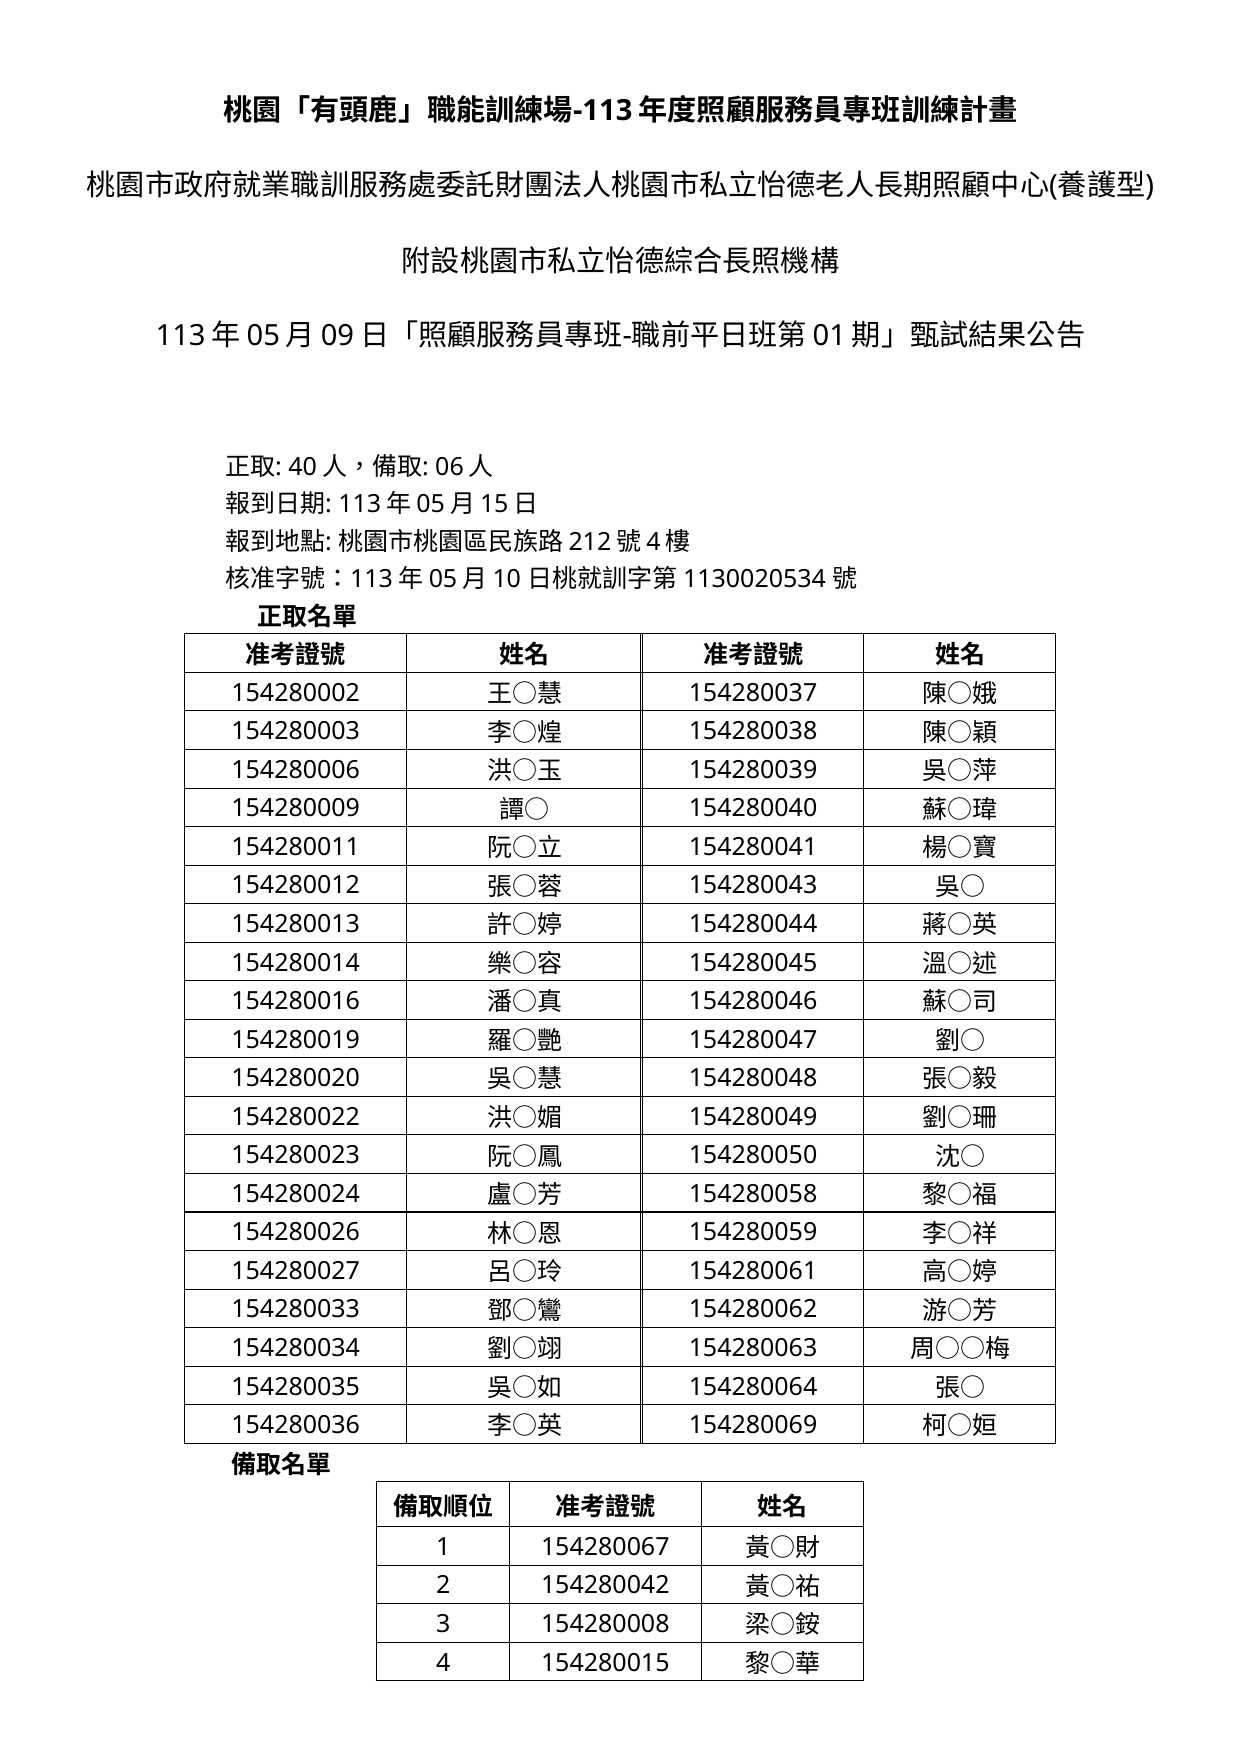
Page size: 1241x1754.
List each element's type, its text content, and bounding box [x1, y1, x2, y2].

table_cell 154280048 [643, 1058, 863, 1096]
table_cell 154280003 [185, 711, 406, 749]
table_cell 阮○鳳 [407, 1135, 640, 1173]
table_cell 154280006 [185, 750, 406, 787]
table_cell 3 [377, 1604, 509, 1642]
table_cell 154280059 [643, 1213, 863, 1250]
table_cell 譚○ [407, 789, 640, 826]
table_cell 154280050 [643, 1135, 863, 1173]
table_cell 154280040 [643, 789, 863, 826]
table_cell 王○慧 [407, 673, 640, 710]
table_header 准考證號 [510, 1482, 701, 1526]
table_cell 154280008 [510, 1604, 701, 1642]
table_cell 154280035 [185, 1367, 406, 1404]
table_cell 黎○福 [864, 1174, 1055, 1211]
table_cell 154280064 [643, 1367, 863, 1404]
table_cell 張○ [864, 1367, 1055, 1404]
table_cell 1 [377, 1527, 509, 1564]
table_cell 154280019 [185, 1020, 406, 1057]
table_header 姓名 [702, 1482, 863, 1526]
table_cell 張○毅 [864, 1058, 1055, 1096]
table_cell 劉○翊 [407, 1328, 640, 1366]
table_cell 吳○萍 [864, 750, 1055, 787]
table_cell 吳○如 [407, 1367, 640, 1404]
table_cell 154280037 [643, 673, 863, 710]
table_cell 154280058 [643, 1174, 863, 1211]
table_cell 154280023 [185, 1135, 406, 1173]
table_cell 蘇○司 [864, 981, 1055, 1019]
table_cell 蔣○英 [864, 904, 1055, 942]
table_cell 154280039 [643, 750, 863, 787]
table_cell 柯○姮 [864, 1405, 1055, 1443]
text 核准字號：113年 05月10 日桃就訓字第 1130020534 號 [175, 558, 1165, 596]
table_cell 4 [377, 1643, 509, 1680]
table_cell 154280034 [185, 1328, 406, 1366]
table_cell 楊○寶 [864, 827, 1055, 864]
table_cell 梁○銨 [702, 1604, 863, 1642]
table_cell 潘○真 [407, 981, 640, 1019]
table_cell 盧○芳 [407, 1174, 640, 1211]
table_cell 羅○艷 [407, 1020, 640, 1057]
text 備取名單 [75, 1444, 1165, 1481]
table_cell 154280024 [185, 1174, 406, 1211]
table_cell 154280067 [510, 1527, 701, 1564]
table_cell 154280047 [643, 1020, 863, 1057]
table_cell 154280015 [510, 1643, 701, 1680]
table_cell 154280033 [185, 1290, 406, 1327]
table_header 姓名 [864, 634, 1055, 672]
table_cell 154280020 [185, 1058, 406, 1096]
table_cell 李○祥 [864, 1213, 1055, 1250]
table_cell 劉○珊 [864, 1097, 1055, 1134]
table_cell 154280043 [643, 866, 863, 903]
table_cell 黃○祐 [702, 1566, 863, 1603]
table_cell 劉○ [864, 1020, 1055, 1057]
table_cell 鄧○鸞 [407, 1290, 640, 1327]
text 桃園市政府就業職訓服務處委託財團法人桃園市私立怡德老人長期照顧中心(養護型)附設桃園市私立怡德綜合長照機構 [75, 146, 1165, 296]
text 正取: 40人，備取: 06人 [175, 446, 1165, 483]
table_cell 154280045 [643, 943, 863, 980]
table_cell 周○○梅 [864, 1328, 1055, 1366]
table_cell 阮○立 [407, 827, 640, 864]
table_cell 154280016 [185, 981, 406, 1019]
table_cell 樂○容 [407, 943, 640, 980]
text 報到地點: 桃園市桃園區民族路212號4樓 [175, 521, 1165, 558]
table_cell 吳○慧 [407, 1058, 640, 1096]
table_cell 蘇○瑋 [864, 789, 1055, 826]
table_cell 洪○媚 [407, 1097, 640, 1134]
table_cell 許○婷 [407, 904, 640, 942]
table_cell 林○恩 [407, 1213, 640, 1250]
table_cell 2 [377, 1566, 509, 1603]
table_cell 高○婷 [864, 1251, 1055, 1288]
table_cell 游○芳 [864, 1290, 1055, 1327]
table_cell 154280022 [185, 1097, 406, 1134]
table_cell 154280012 [185, 866, 406, 903]
table_cell 154280013 [185, 904, 406, 942]
table_cell 154280036 [185, 1405, 406, 1443]
text 正取名單 [175, 596, 1165, 633]
table_header 准考證號 [185, 634, 406, 672]
table_cell 陳○娥 [864, 673, 1055, 710]
text 報到日期: 113年05月15日 [175, 483, 1165, 521]
table_cell 洪○玉 [407, 750, 640, 787]
table_cell 154280049 [643, 1097, 863, 1134]
table_cell 溫○述 [864, 943, 1055, 980]
table_cell 154280044 [643, 904, 863, 942]
table_cell 陳○穎 [864, 711, 1055, 749]
table_header 姓名 [407, 634, 640, 672]
text 桃園「有頭鹿」職能訓練場-113年度照顧服務員專班訓練計畫 [75, 71, 1165, 146]
table_cell 李○煌 [407, 711, 640, 749]
table_cell 154280063 [643, 1328, 863, 1366]
table_cell 154280041 [643, 827, 863, 864]
table_cell 黎○華 [702, 1643, 863, 1680]
table_cell 吳○ [864, 866, 1055, 903]
table_cell 154280069 [643, 1405, 863, 1443]
table_cell 154280026 [185, 1213, 406, 1250]
table_header 准考證號 [643, 634, 863, 672]
table_cell 呂○玲 [407, 1251, 640, 1288]
table_cell 154280038 [643, 711, 863, 749]
table_cell 154280027 [185, 1251, 406, 1288]
text 113年05月09日「照顧服務員專班-職前平日班第01期」甄試結果公告 [75, 296, 1165, 371]
table_cell 154280002 [185, 673, 406, 710]
table_cell 154280009 [185, 789, 406, 826]
table_cell 張○蓉 [407, 866, 640, 903]
table_cell 154280046 [643, 981, 863, 1019]
table_cell 154280042 [510, 1566, 701, 1603]
table_cell 黃○財 [702, 1527, 863, 1564]
table_cell 154280011 [185, 827, 406, 864]
table_cell 沈○ [864, 1135, 1055, 1173]
table_header 備取順位 [377, 1482, 509, 1526]
table_cell 154280061 [643, 1251, 863, 1288]
table_cell 154280014 [185, 943, 406, 980]
table_cell 李○英 [407, 1405, 640, 1443]
table_cell 154280062 [643, 1290, 863, 1327]
